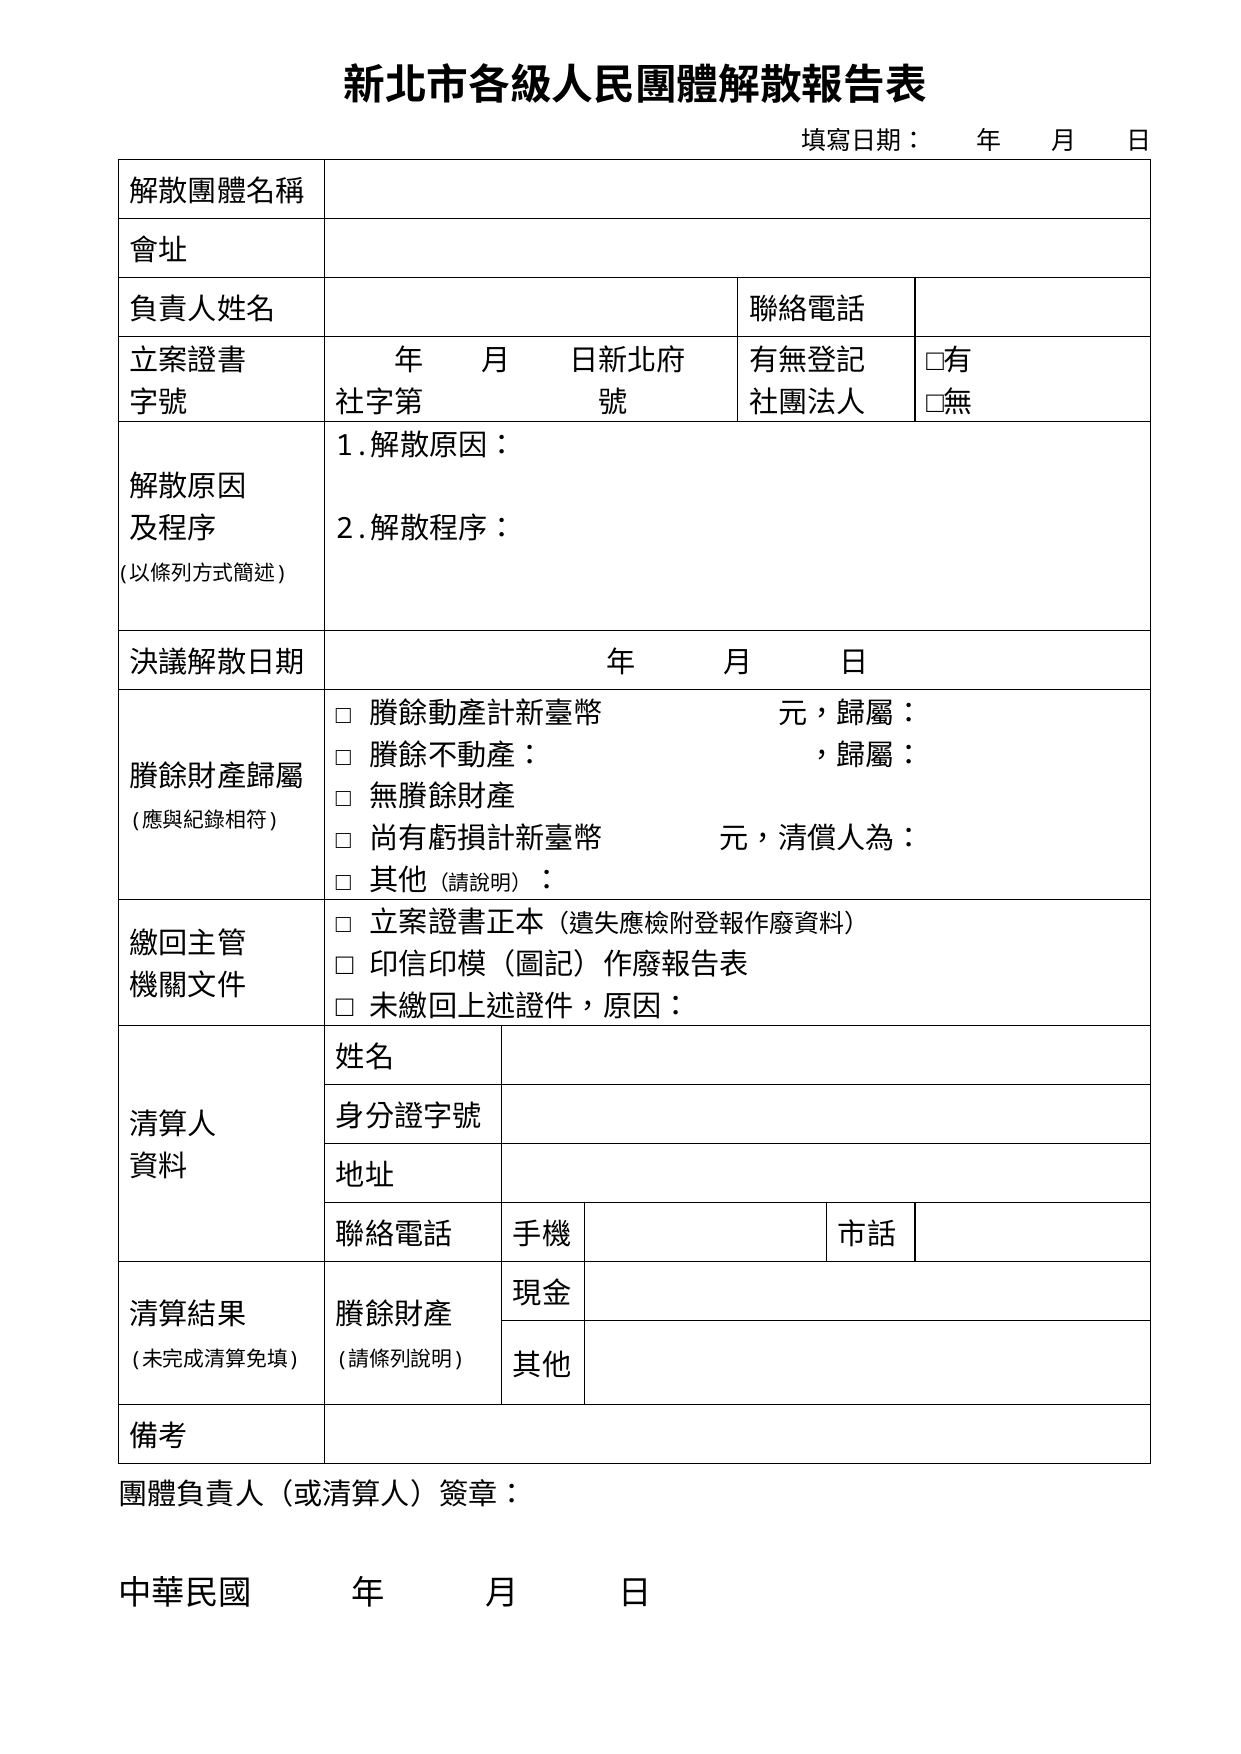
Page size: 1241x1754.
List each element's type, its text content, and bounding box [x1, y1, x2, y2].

table_cell 市話 [827, 1203, 914, 1261]
table_cell 手機 [502, 1203, 584, 1261]
table_cell [325, 278, 737, 336]
table_header [325, 160, 1150, 218]
table_cell 賸餘財產 (請條列說明) [325, 1262, 501, 1404]
text 填寫日期： 年 月 日 [118, 109, 1152, 159]
table_cell [502, 1026, 1150, 1083]
table_cell 備考 [119, 1405, 324, 1463]
table_cell [502, 1144, 1150, 1202]
table_cell 其他 [502, 1321, 584, 1404]
table_cell [585, 1321, 1150, 1404]
table_cell 負責人姓名 [119, 278, 324, 336]
table_cell 有無登記 社團法人 [738, 337, 914, 421]
table_cell 現金 [502, 1262, 584, 1320]
text 團體負責人（或清算人）簽章： [118, 1464, 1152, 1514]
table_cell 繳回主管 機關文件 [119, 900, 324, 1024]
table_cell 賸餘動產計新臺幣 元，歸屬： 賸餘不動產： ，歸屬： 無賸餘財產 尚有虧損計新臺幣 元，清償人為： 其他（請說明）： [325, 690, 1150, 898]
table_cell 立案證書正本（遺失應檢附登報作廢資料） 印信印模（圖記）作廢報告表 未繳回上述證件，原因： [325, 900, 1150, 1024]
text 中華民國 年 月 日 [118, 1564, 1152, 1614]
text 新北市各級人民團體解散報告表 [118, 59, 1152, 109]
table_cell 賸餘財產歸屬 (應與紀錄相符) [119, 690, 324, 898]
table_cell [585, 1262, 1150, 1320]
table_cell 會址 [119, 219, 324, 277]
table_cell 決議解散日期 [119, 631, 324, 689]
table_cell 地址 [325, 1144, 501, 1202]
table_cell [585, 1203, 826, 1261]
table_cell [916, 278, 1150, 336]
table_cell 聯絡電話 [325, 1203, 501, 1261]
table_cell [325, 219, 1150, 277]
table_cell □有 □無 [916, 337, 1150, 421]
table_cell 解散原因 及程序 (以條列方式簡述) [119, 422, 324, 630]
table_cell 清算人 資料 [119, 1026, 324, 1261]
table_cell [502, 1085, 1150, 1143]
table_cell 年 月 日 [325, 631, 1150, 689]
table_cell 聯絡電話 [738, 278, 914, 336]
table_cell 姓名 [325, 1026, 501, 1083]
table_cell 1.解散原因： 2.解散程序： [325, 422, 1150, 630]
table_cell 立案證書 字號 [119, 337, 324, 421]
table_cell [916, 1203, 1150, 1261]
table_cell 身分證字號 [325, 1085, 501, 1143]
table_header 解散團體名稱 [119, 160, 324, 218]
table_cell 清算結果 (未完成清算免填) [119, 1262, 324, 1404]
table_cell [325, 1405, 1150, 1463]
table_cell 年 月 日新北府 社字第 號 [325, 337, 737, 421]
